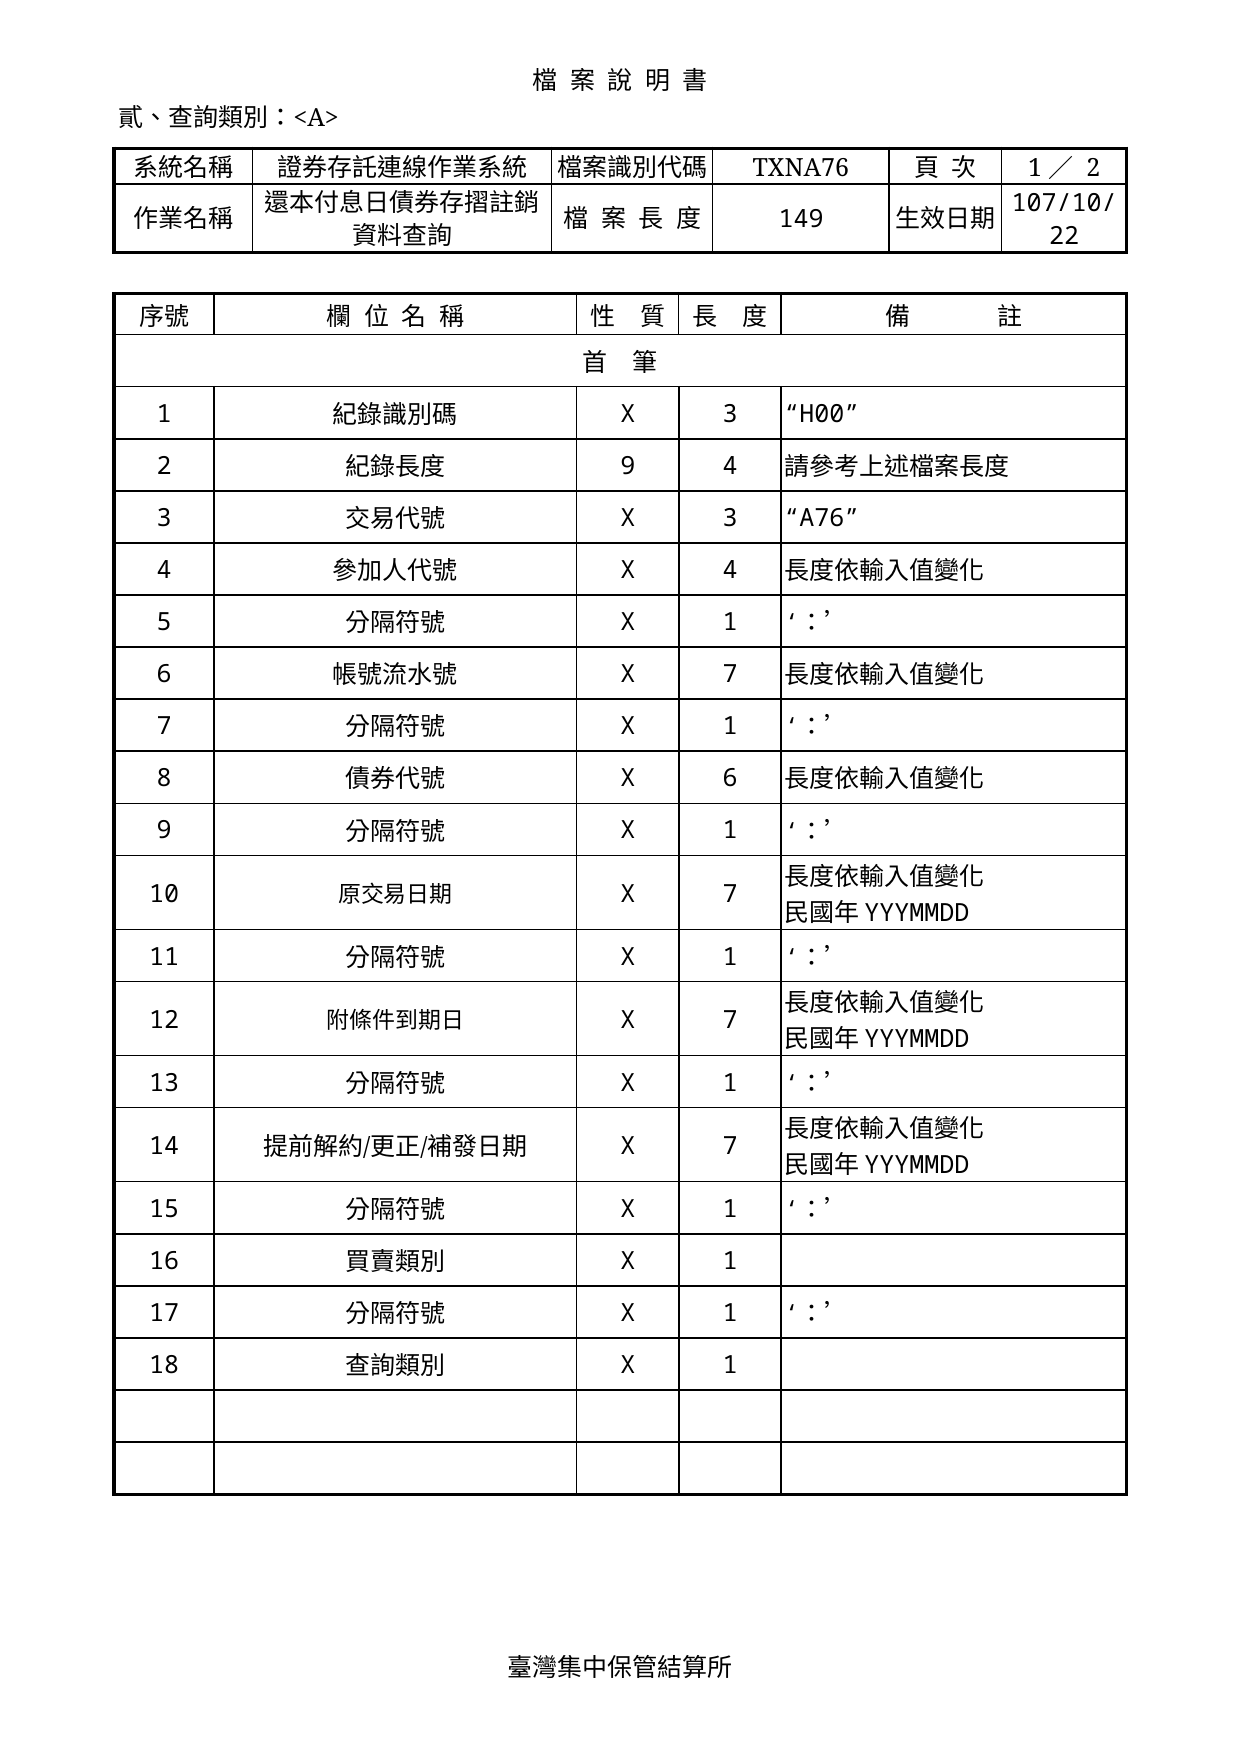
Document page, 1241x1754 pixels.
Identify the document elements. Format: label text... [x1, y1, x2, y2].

table_cell X [577, 1339, 678, 1389]
table_cell X [577, 982, 678, 1055]
table_cell 1 [680, 1235, 780, 1285]
table_cell 分隔符號 [215, 804, 576, 854]
table_cell “H00” [782, 387, 1125, 438]
table_cell 1 [116, 387, 213, 438]
table_header 欄 位 名 稱 [215, 295, 576, 334]
table_cell 紀錄長度 [215, 440, 576, 490]
table_cell 分隔符號 [215, 1182, 576, 1233]
table_cell 交易代號 [215, 492, 576, 542]
table_cell X [577, 752, 678, 802]
table_cell ‘：’ [782, 596, 1125, 646]
table_cell X [577, 1235, 678, 1285]
table_cell 分隔符號 [215, 930, 576, 981]
table_cell 長度依輸入值變化 [782, 648, 1125, 698]
table_cell X [577, 1182, 678, 1233]
table_cell [782, 1235, 1125, 1285]
table_cell 7 [680, 1108, 780, 1181]
table_header 頁 次 [890, 150, 1001, 183]
table_cell 11 [116, 930, 213, 981]
table_cell [680, 1391, 780, 1441]
table_cell 1 [680, 1056, 780, 1107]
table_cell 7 [116, 700, 213, 750]
table_cell 長度依輸入值變化 [782, 544, 1125, 594]
table_cell X [577, 930, 678, 981]
table_cell 長度依輸入值變化 民國年YYYMMDD [782, 856, 1125, 928]
table_cell 3 [680, 387, 780, 438]
table_cell 首 筆 [116, 335, 1125, 386]
table_cell 18 [116, 1339, 213, 1389]
table_cell [782, 1339, 1125, 1389]
text 臺灣集中保管結算所 [118, 1646, 1122, 1684]
table_cell 附條件到期日 [215, 982, 576, 1055]
table_cell 3 [116, 492, 213, 542]
table_cell 1 [680, 1339, 780, 1389]
table_cell X [577, 596, 678, 646]
table_cell 8 [116, 752, 213, 802]
table_cell [116, 1391, 213, 1441]
table_cell 13 [116, 1056, 213, 1107]
table_cell X [577, 492, 678, 542]
table_cell 17 [116, 1287, 213, 1337]
table_cell 原交易日期 [215, 856, 576, 928]
table_cell 9 [577, 440, 678, 490]
table_cell 1 [680, 804, 780, 854]
table_cell 作業名稱 [116, 185, 252, 251]
table_cell 6 [116, 648, 213, 698]
table_cell X [577, 856, 678, 928]
table_cell 15 [116, 1182, 213, 1233]
table_cell 請參考上述檔案長度 [782, 440, 1125, 490]
table_cell 帳號流水號 [215, 648, 576, 698]
table_header 證券存託連線作業系統 [253, 150, 551, 183]
table_cell [782, 1443, 1125, 1493]
table_cell [577, 1443, 678, 1493]
table_cell 生效日期 [890, 185, 1001, 251]
table_cell 107/10/22 [1002, 185, 1125, 251]
table_cell 7 [680, 648, 780, 698]
table_header 系統名稱 [116, 150, 252, 183]
table_cell 買賣類別 [215, 1235, 576, 1285]
table_header TXNA76 [713, 150, 888, 183]
table_cell [577, 1391, 678, 1441]
table_cell 4 [116, 544, 213, 594]
table_cell X [577, 648, 678, 698]
text 檔 案 說 明 書 [118, 59, 1122, 97]
text 貳、查詢類別：<A> [118, 97, 1122, 134]
table_cell 紀錄識別碼 [215, 387, 576, 438]
table_cell [116, 1443, 213, 1493]
table_cell 9 [116, 804, 213, 854]
table_cell 還本付息日債券存摺註銷資料查詢 [253, 185, 551, 251]
table_cell 1 [680, 1287, 780, 1337]
table_cell “A76” [782, 492, 1125, 542]
table_cell X [577, 1056, 678, 1107]
table_cell 7 [680, 982, 780, 1055]
table_cell X [577, 804, 678, 854]
table_cell 1 [680, 1182, 780, 1233]
table_cell 檔 案 長 度 [552, 185, 712, 251]
table_cell [215, 1391, 576, 1441]
table_header 備 註 [782, 295, 1125, 334]
table_cell 參加人代號 [215, 544, 576, 594]
table_cell X [577, 544, 678, 594]
table_cell 1 [680, 700, 780, 750]
table_cell 5 [116, 596, 213, 646]
table_cell 查詢類別 [215, 1339, 576, 1389]
table_cell 3 [680, 492, 780, 542]
table_cell 4 [680, 440, 780, 490]
table_header 性 質 [577, 295, 678, 334]
table_cell X [577, 387, 678, 438]
table_cell ‘：’ [782, 700, 1125, 750]
table_cell 長度依輸入值變化 民國年YYYMMDD [782, 1108, 1125, 1181]
table_cell 債券代號 [215, 752, 576, 802]
table_cell [680, 1443, 780, 1493]
table_cell ‘：’ [782, 930, 1125, 981]
table_cell 提前解約/更正/補發日期 [215, 1108, 576, 1181]
table_cell 分隔符號 [215, 700, 576, 750]
table_cell 12 [116, 982, 213, 1055]
table_cell 分隔符號 [215, 1287, 576, 1337]
table_header 長 度 [679, 295, 780, 334]
table_cell X [577, 1108, 678, 1181]
table_cell 4 [680, 544, 780, 594]
table_cell 分隔符號 [215, 1056, 576, 1107]
table_cell 16 [116, 1235, 213, 1285]
table_cell X [577, 700, 678, 750]
table_cell 14 [116, 1108, 213, 1181]
table_cell [215, 1443, 576, 1493]
table_cell 1 [680, 930, 780, 981]
table_cell 7 [680, 856, 780, 928]
table_cell 149 [713, 185, 888, 251]
table_cell X [577, 1287, 678, 1337]
table_header 1 ／ 2 [1002, 150, 1125, 183]
table_cell 長度依輸入值變化 [782, 752, 1125, 802]
table_cell ‘：’ [782, 804, 1125, 854]
table_cell [782, 1391, 1125, 1441]
table_cell ‘：’ [782, 1056, 1125, 1107]
table_cell ‘：’ [782, 1182, 1125, 1233]
table_cell 1 [680, 596, 780, 646]
table_cell 10 [116, 856, 213, 928]
table_header 檔案識別代碼 [552, 150, 712, 183]
table_cell 分隔符號 [215, 596, 576, 646]
table_cell 6 [680, 752, 780, 802]
table_cell 2 [116, 440, 213, 490]
table_cell 長度依輸入值變化 民國年YYYMMDD [782, 982, 1125, 1055]
table_cell ‘：’ [782, 1287, 1125, 1337]
table_header 序號 [116, 295, 213, 334]
